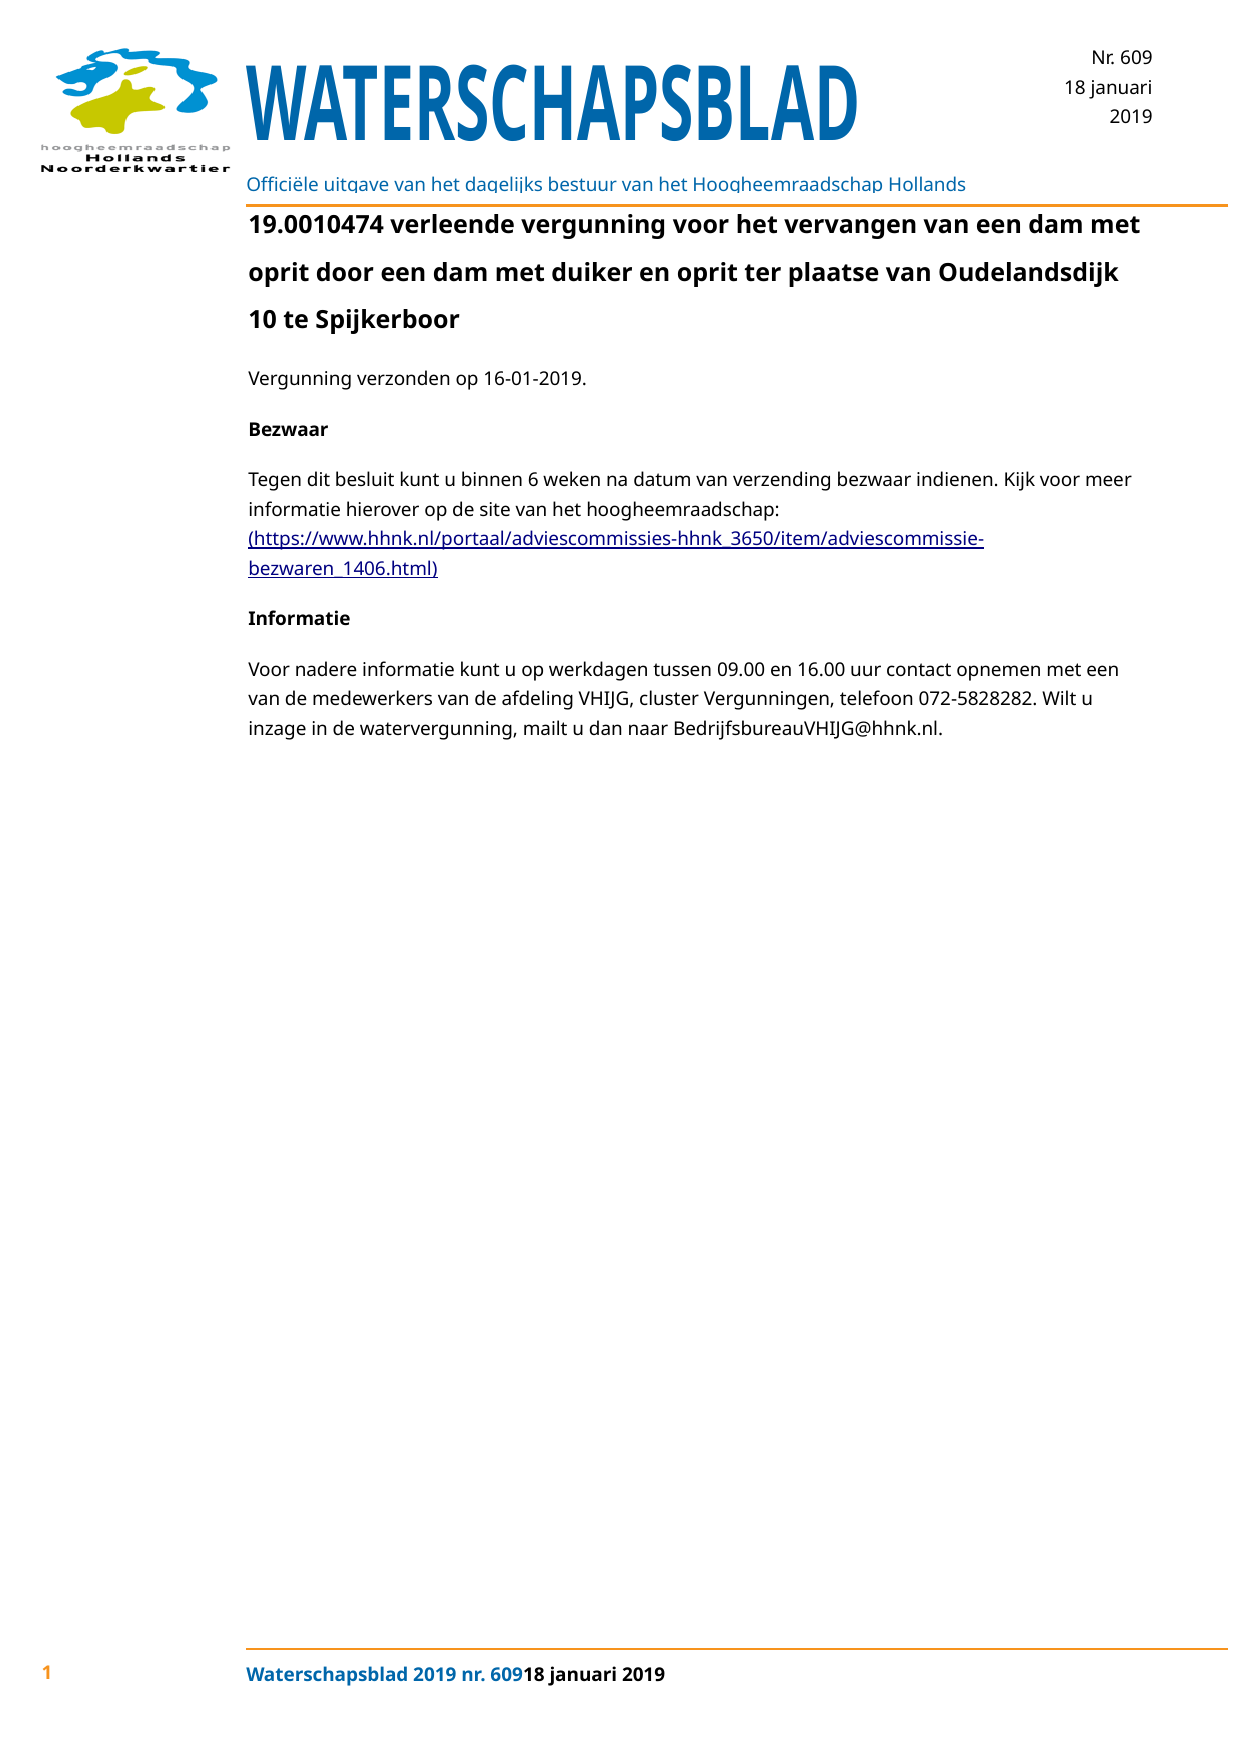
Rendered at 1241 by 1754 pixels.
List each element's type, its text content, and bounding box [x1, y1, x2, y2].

text Tegen dit besluit kunt u binnen 6 weken na datum van verzending bezwaar indienen. Kijk voor meer informatie hierover op de site van het hoogheemraadschap: (https://www.hhnk.nl/portaal/adviescommissies-hhnk_3650/item/adviescommissie-bezwaren_1406.html) [248, 466, 1152, 581]
text Informatie [248, 606, 1152, 631]
text Vergunning verzonden op 16-01-2019. [248, 366, 1152, 391]
text Bezwaar [248, 416, 1152, 442]
picture [41, 47, 231, 172]
text Voor nadere informatie kunt u op werkdagen tussen 09.00 en 16.00 uur contact opnemen met een van de medewerkers van de afdeling VHIJG, cluster Vergunningen, telefoon 072-5828282. Wilt u inzage in de watervergunning, mailt u dan naar BedrijfsbureauVHIJG@hhnk.nl. [248, 656, 1152, 741]
text 19.0010474 verleende vergunning voor het vervangen van een dam met oprit door een dam met duiker en oprit ter plaatse van Oudelandsdijk 10 te Spijkerboor [248, 207, 1152, 336]
